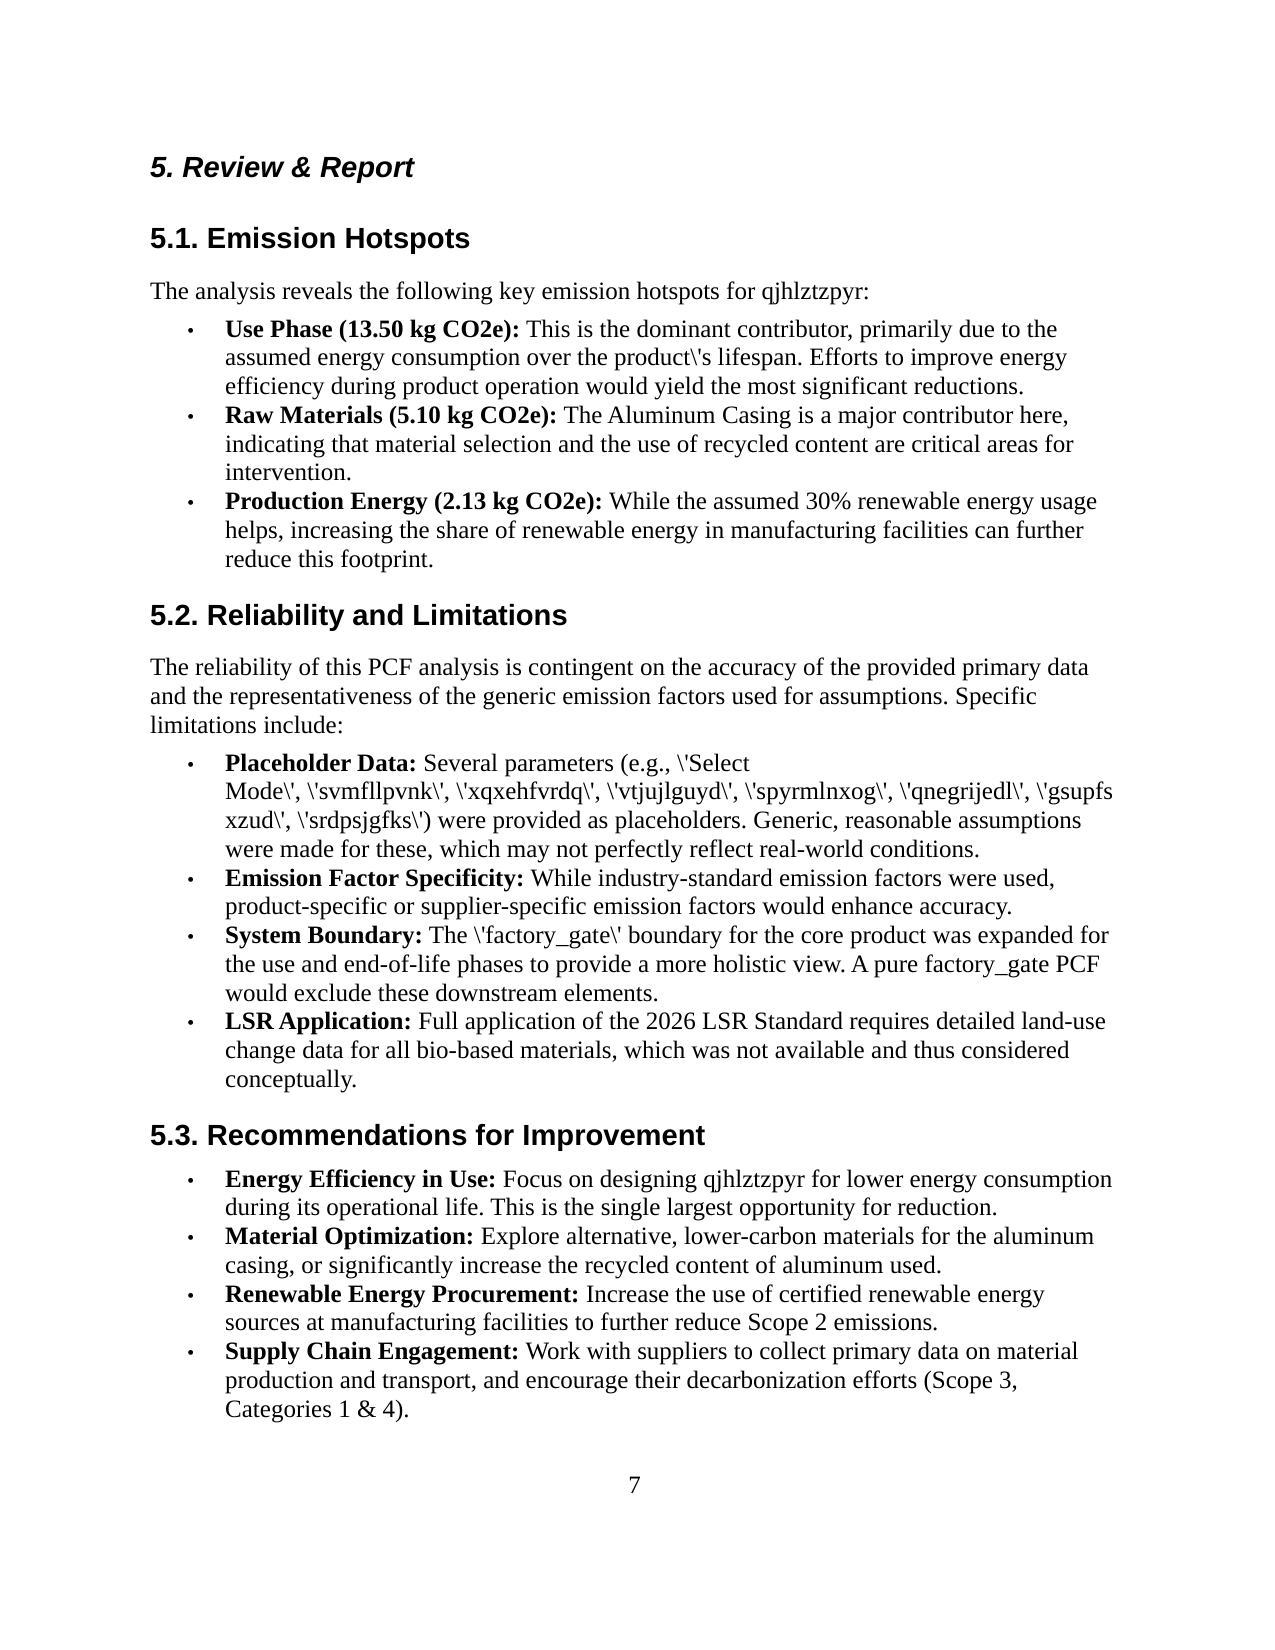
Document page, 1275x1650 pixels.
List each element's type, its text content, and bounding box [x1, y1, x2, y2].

list LSR Application: Full application of the 2026 LSR Standard requires detailed land-use change data for all bio-based materials, which was not available and thus considered conceptually. [187, 1006, 1125, 1093]
subtitle 5.2. Reliability and Limitations [150, 597, 1125, 631]
text The analysis reveals the following key emission hotspots for qjhlztzpyr: [150, 276, 1125, 305]
list Emission Factor Specificity: While industry-standard emission factors were used, product-specific or supplier-specific emission factors would enhance accuracy. [187, 863, 1125, 920]
text The reliability of this PCF analysis is contingent on the accuracy of the provided primary data and the representativeness of the generic emission factors used for assumptions. Specific limitations include: [150, 652, 1125, 739]
list Material Optimization: Explore alternative, lower-carbon materials for the aluminum casing, or significantly increase the recycled content of aluminum used. [187, 1221, 1125, 1279]
list Energy Efficiency in Use: Focus on designing qjhlztzpyr for lower energy consumption during its operational life. This is the single largest opportunity for reduction. [187, 1164, 1125, 1221]
subtitle 5. Review & Report [150, 150, 1125, 183]
list System Boundary: The \'factory_gate\' boundary for the core product was expanded for the use and end-of-life phases to provide a more holistic view. A pure factory_gate PCF would exclude these downstream elements. [187, 920, 1125, 1006]
list Placeholder Data: Several parameters (e.g., \'Select Mode\', \'svmfllpvnk\', \'xqxehfvrdq\', \'vtjujlguyd\', \'spyrmlnxog\', \'qnegrijedl\', \'gsupfsxzud\', \'srdpsjgfks\') were provided as placeholders. Generic, reasonable assumptions were made for these, which may not perfectly reflect real-world conditions. [187, 748, 1125, 863]
list Supply Chain Engagement: Work with suppliers to collect primary data on material production and transport, and encourage their decarbonization efforts (Scope 3, Categories 1 & 4). [187, 1336, 1125, 1422]
list Renewable Energy Procurement: Increase the use of certified renewable energy sources at manufacturing facilities to further reduce Scope 2 emissions. [187, 1279, 1125, 1336]
list Raw Materials (5.10 kg CO2e): The Aluminum Casing is a major contributor here, indicating that material selection and the use of recycled content are critical areas for intervention. [187, 400, 1125, 486]
list Production Energy (2.13 kg CO2e): While the assumed 30% renewable energy usage helps, increasing the share of renewable energy in manufacturing facilities can further reduce this footprint. [187, 486, 1125, 572]
list Use Phase (13.50 kg CO2e): This is the dominant contributor, primarily due to the assumed energy consumption over the product\'s lifespan. Efforts to improve energy efficiency during product operation would yield the most significant reductions. [187, 314, 1125, 400]
subtitle 5.1. Emission Hotspots [150, 221, 1125, 254]
subtitle 5.3. Recommendations for Improvement [150, 1118, 1125, 1151]
